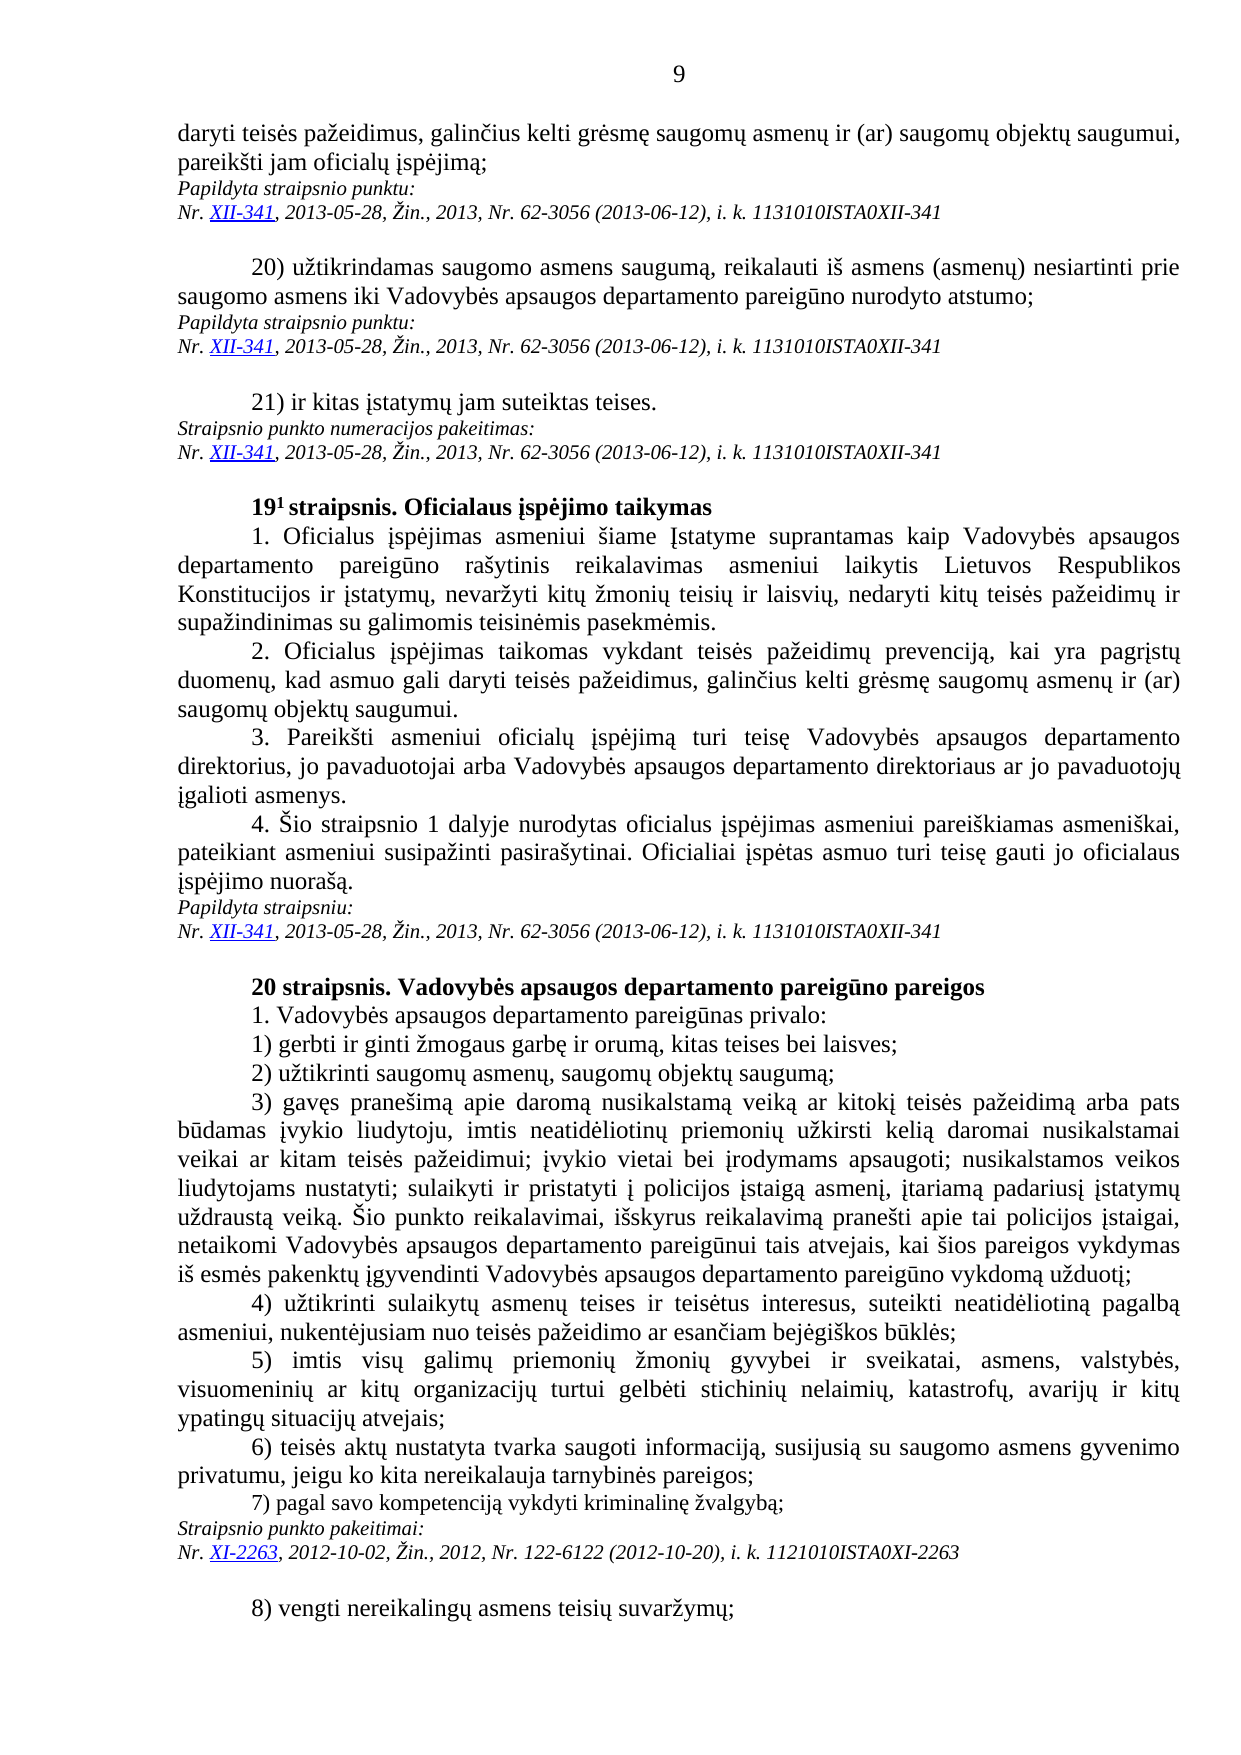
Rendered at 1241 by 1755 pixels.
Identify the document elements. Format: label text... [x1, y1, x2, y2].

text 3. Pareikšti asmeniui oficialų įspėjimą turi teisę Vadovybės apsaugos departamento direktorius, jo pavaduotojai arba Vadovybės apsaugos departamento direktoriaus ar jo pavaduotojų įgalioti asmenys. [177, 722, 1181, 809]
text daryti teisės pažeidimus, galinčius kelti grėsmę saugomų asmenų ir (ar) saugomų objektų saugumui, pareikšti jam oficialų įspėjimą; [177, 118, 1181, 176]
text 1. Vadovybės apsaugos departamento pareigūnas privalo: [177, 1001, 1181, 1029]
text 5) imtis visų galimų priemonių žmonių gyvybei ir sveikatai, asmens, valstybės, visuomeninių ar kitų organizacijų turtui gelbėti stichinių nelaimių, katastrofų, avarijų ir kitų ypatingų situacijų atvejais; [177, 1346, 1181, 1432]
text 21) ir kitas įstatymų jam suteiktas teises. [177, 387, 1181, 416]
text 191 straipsnis. Oficialaus įspėjimo taikymas [177, 492, 1181, 521]
text Nr. XII-341, 2013-05-28, Žin., 2013, Nr. 62-3056 (2013-06-12), i. k. 1131010ISTA0XII-341 [177, 919, 1181, 943]
text 7) pagal savo kompetenciją vykdyti kriminalinę žvalgybą; [177, 1489, 1181, 1516]
text 8) vengti nereikalingų asmens teisių suvaržymų; [177, 1593, 1181, 1621]
text 4) užtikrinti sulaikytų asmenų teises ir teisėtus interesus, suteikti neatidėliotiną pagalbą asmeniui, nukentėjusiam nuo teisės pažeidimo ar esančiam bejėgiškos būklės; [177, 1288, 1181, 1346]
text Nr. XII-341, 2013-05-28, Žin., 2013, Nr. 62-3056 (2013-06-12), i. k. 1131010ISTA0XII-341 [177, 334, 1181, 358]
text 1) gerbti ir ginti žmogaus garbę ir orumą, kitas teises bei laisves; [177, 1029, 1181, 1058]
text Nr. XII-341, 2013-05-28, Žin., 2013, Nr. 62-3056 (2013-06-12), i. k. 1131010ISTA0XII-341 [177, 200, 1181, 224]
text Straipsnio punkto pakeitimai: [177, 1516, 1181, 1540]
text 20) užtikrindamas saugomo asmens saugumą, reikalauti iš asmens (asmenų) nesiartinti prie saugomo asmens iki Vadovybės apsaugos departamento pareigūno nurodyto atstumo; [177, 252, 1181, 310]
text 4. Šio straipsnio 1 dalyje nurodytas oficialus įspėjimas asmeniui pareiškiamas asmeniškai, pateikiant asmeniui susipažinti pasirašytinai. Oficialiai įspėtas asmuo turi teisę gauti jo oficialaus įspėjimo nuorašą. [177, 809, 1181, 895]
text 20 straipsnis. Vadovybės apsaugos departamento pareigūno pareigos [177, 972, 1181, 1001]
text Nr. XI-2263, 2012-10-02, Žin., 2012, Nr. 122-6122 (2012-10-20), i. k. 1121010ISTA0XI-2263 [177, 1540, 1181, 1564]
text Papildyta straipsnio punktu: [177, 310, 1181, 334]
text Straipsnio punkto numeracijos pakeitimas: [177, 416, 1181, 440]
text Nr. XII-341, 2013-05-28, Žin., 2013, Nr. 62-3056 (2013-06-12), i. k. 1131010ISTA0XII-341 [177, 440, 1181, 464]
text Papildyta straipsniu: [177, 895, 1181, 919]
text 1. Oficialus įspėjimas asmeniui šiame Įstatyme suprantamas kaip Vadovybės apsaugos departamento pareigūno rašytinis reikalavimas asmeniui laikytis Lietuvos Respublikos Konstitucijos ir įstatymų, nevaržyti kitų žmonių teisių ir laisvių, nedaryti kitų teisės pažeidimų ir supažindinimas su galimomis teisinėmis pasekmėmis. [177, 521, 1181, 636]
text 6) teisės aktų nustatyta tvarka saugoti informaciją, susijusią su saugomo asmens gyvenimo privatumu, jeigu ko kita nereikalauja tarnybinės pareigos; [177, 1432, 1181, 1489]
text 2) užtikrinti saugomų asmenų, saugomų objektų saugumą; [177, 1058, 1181, 1087]
text 2. Oficialus įspėjimas taikomas vykdant teisės pažeidimų prevenciją, kai yra pagrįstų duomenų, kad asmuo gali daryti teisės pažeidimus, galinčius kelti grėsmę saugomų asmenų ir (ar) saugomų objektų saugumui. [177, 636, 1181, 722]
text Papildyta straipsnio punktu: [177, 176, 1181, 200]
text 3) gavęs pranešimą apie daromą nusikalstamą veiką ar kitokį teisės pažeidimą arba pats būdamas įvykio liudytoju, imtis neatidėliotinų priemonių užkirsti kelią daromai nusikalstamai veikai ar kitam teisės pažeidimui; įvykio vietai bei įrodymams apsaugoti; nusikalstamos veikos liudytojams nustatyti; sulaikyti ir pristatyti į policijos įstaigą asmenį, įtariamą padariusį įstatymų uždraustą veiką. Šio punkto reikalavimai, išskyrus reikalavimą pranešti apie tai policijos įstaigai, netaikomi Vadovybės apsaugos departamento pareigūnui tais atvejais, kai šios pareigos vykdymas iš esmės pakenktų įgyvendinti Vadovybės apsaugos departamento pareigūno vykdomą užduotį; [177, 1087, 1181, 1288]
